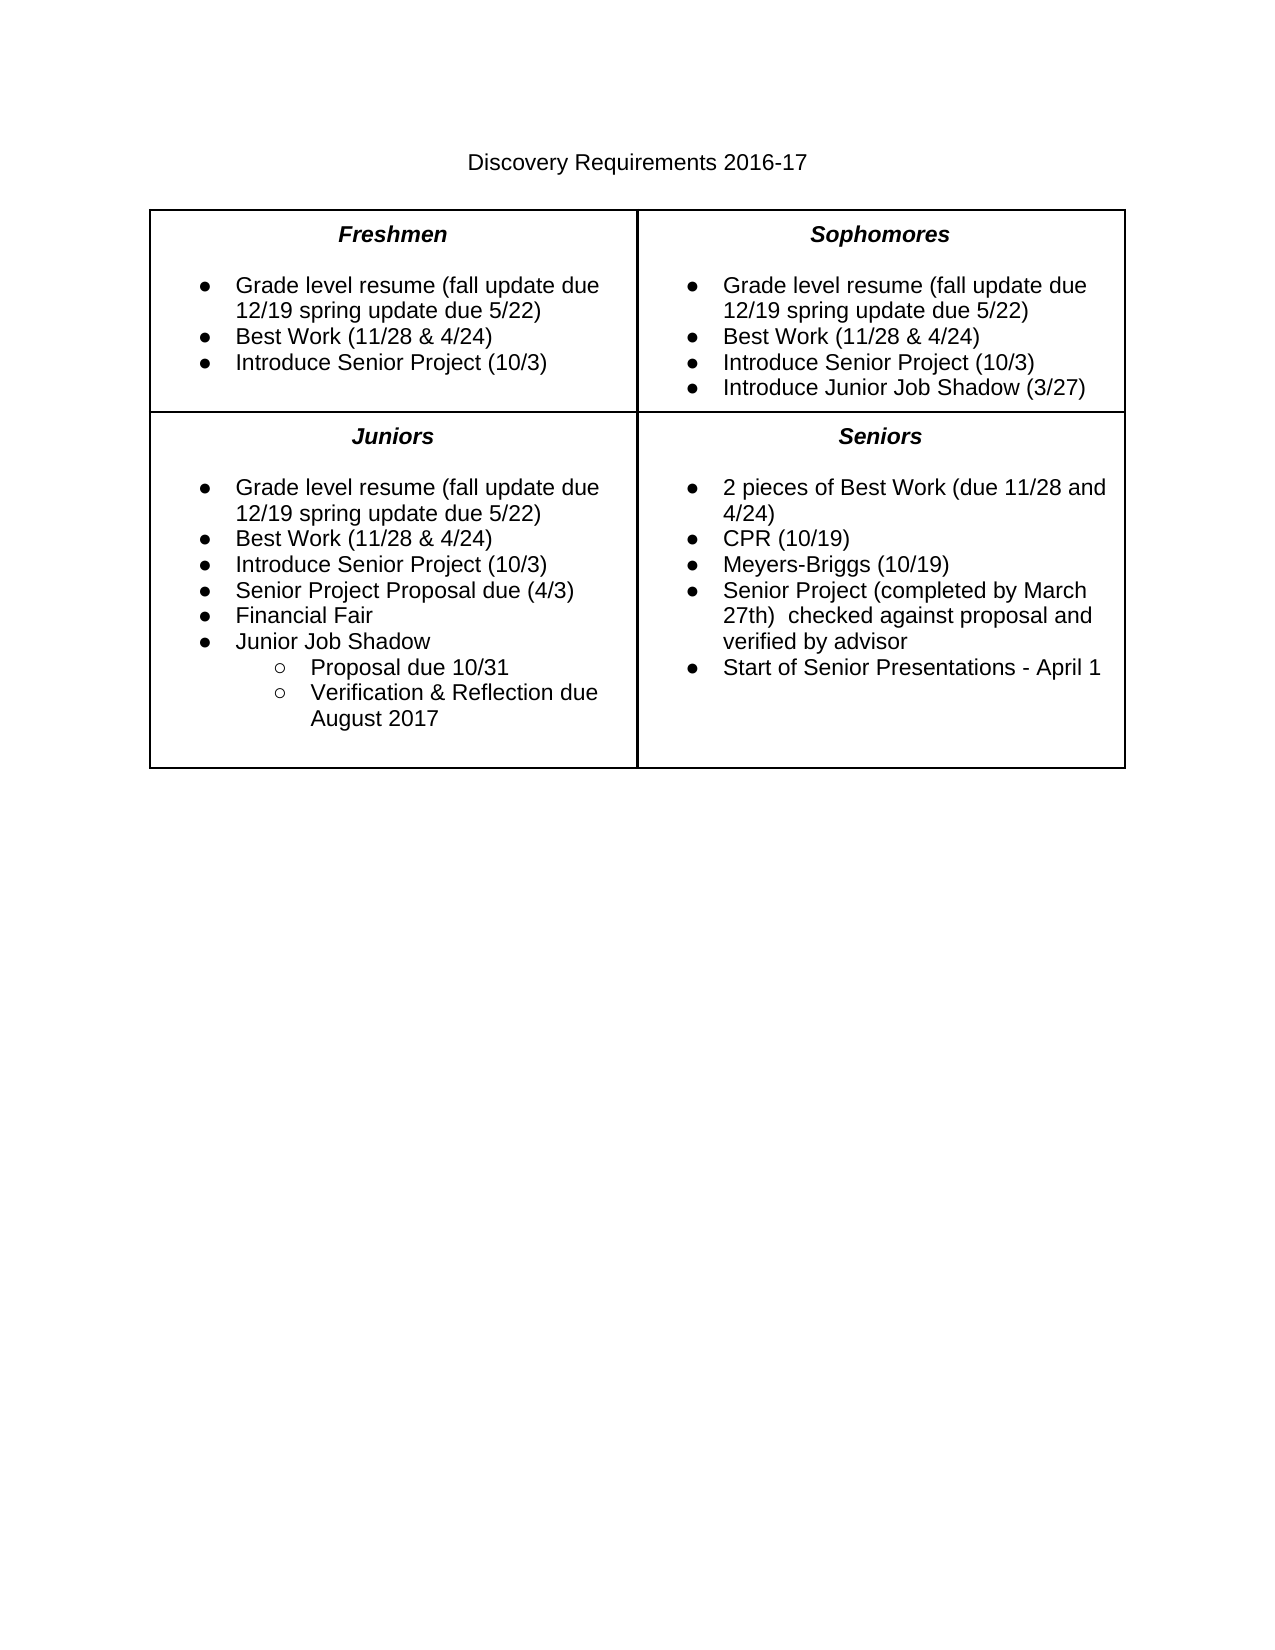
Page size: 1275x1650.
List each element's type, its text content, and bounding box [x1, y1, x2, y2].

table_header Freshmen Grade level resume (fall update due 12/19 spring update due 5/22) Best Work (11/28 & 4/24) Introduce Senior Project (10/3) [151, 211, 636, 411]
table_cell Seniors 2 pieces of Best Work (due 11/28 and 4/24) CPR (10/19) Meyers-Briggs (10/19) Senior Project (completed by March 27th) checked against proposal and verified by advisor Start of Senior Presentations - April 1 [639, 413, 1124, 767]
table_header Sophomores Grade level resume (fall update due 12/19 spring update due 5/22) Best Work (11/28 & 4/24) Introduce Senior Project (10/3) Introduce Junior Job Shadow (3/27) [639, 211, 1124, 411]
text Discovery Requirements 2016-17 [150, 150, 1125, 176]
table_cell Juniors Grade level resume (fall update due 12/19 spring update due 5/22) Best Work (11/28 & 4/24) Introduce Senior Project (10/3) Senior Project Proposal due (4/3) Financial Fair Junior Job Shadow Proposal due 10/31 Verification & Reflection due August 2017 [151, 413, 636, 767]
